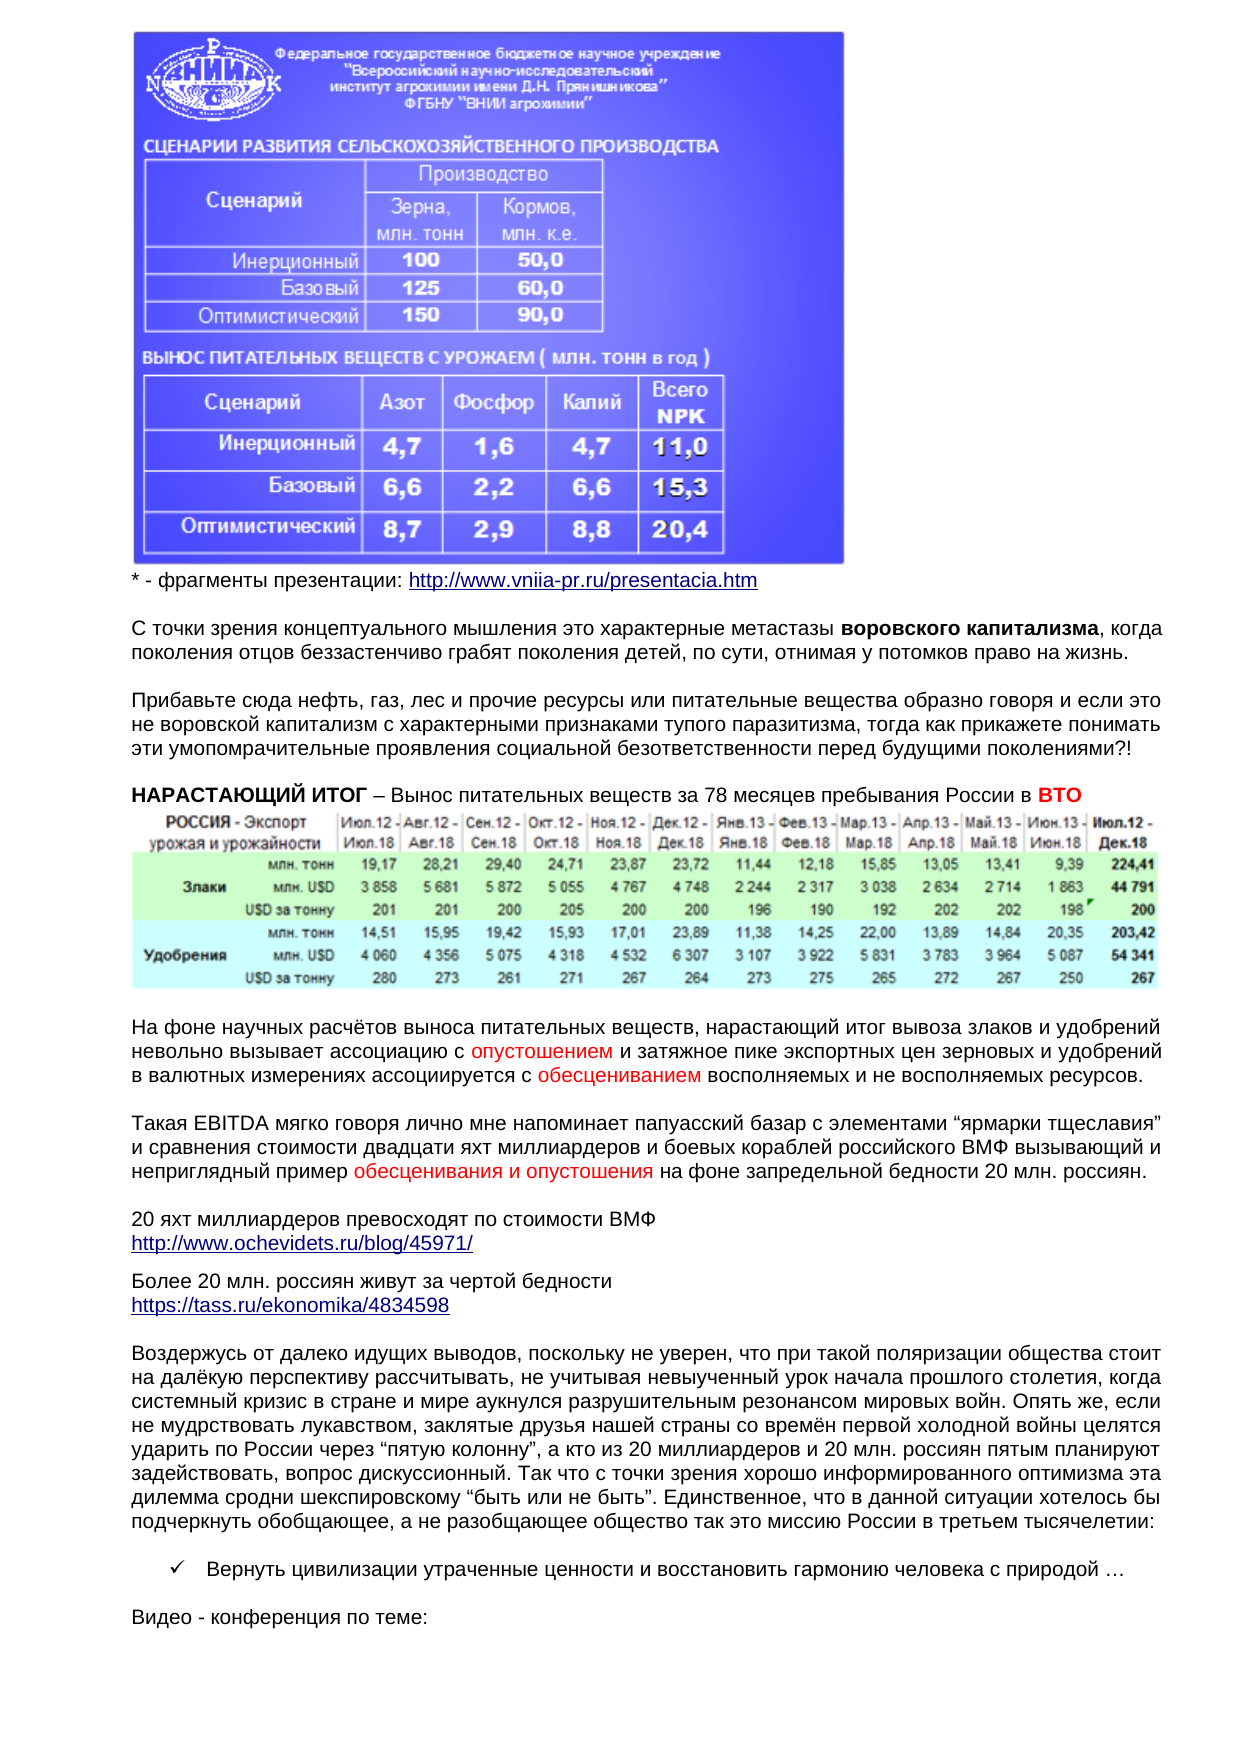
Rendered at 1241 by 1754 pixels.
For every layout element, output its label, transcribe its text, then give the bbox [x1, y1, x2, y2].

text Более 20 млн. россиян живут за чертой бедности [131, 1269, 1162, 1293]
text * - фрагменты презентации: http://www.vniia-pr.ru/presentacia.htm [131, 568, 1162, 592]
text НАРАСТАЮЩИЙ ИТОГ – Вынос питательных веществ за 78 месяцев пребывания России в ВТО [131, 783, 1162, 807]
text Прибавьте сюда нефть, газ, лес и прочие ресурсы или питательные вещества образно говоря и если это не воровской капитализм с характерными признаками тупого паразитизма, тогда как прикажете понимать эти умопомрачительные проявления социальной безответственности перед будущими поколениями?! [131, 687, 1162, 759]
list Вернуть цивилизации утраченные ценности и восстановить гармонию человека с природой … [169, 1557, 1162, 1581]
text Такая EBITDA мягко говоря лично мне напоминает папуасский базар с элементами “ярмарки тщеславия” и сравнения стоимости двадцати яхт миллиардеров и боевых кораблей российского ВМФ вызывающий и неприглядный пример обесценивания и опустошения на фоне запредельной бедности 20 млн. россиян. [131, 1111, 1162, 1183]
text Воздержусь от далеко идущих выводов, поскольку не уверен, что при такой поляризации общества стоит на далёкую перспективу рассчитывать, не учитывая невыученный урок начала прошлого столетия, когда системный кризис в стране и мире аукнулся разрушительным резонансом мировых войн. Опять же, если не мудрствовать лукавством, заклятые друзья нашей страны со времён первой холодной войны целятся ударить по России через “пятую колонну”, а кто из 20 миллиардеров и 20 млн. россиян пятым планируют задействовать, вопрос дискуссионный. Так что с точки зрения хорошо информированного оптимизма эта дилемма сродни шекспировскому “быть или не быть”. Единственное, что в данной ситуации хотелось бы подчеркнуть обобщающее, а не разобщающее общество так это миссию России в третьем тысячелетии: [131, 1341, 1162, 1533]
text 20 яхт миллиардеров превосходят по стоимости ВМФ [131, 1207, 1162, 1231]
text https://tass.ru/ekonomika/4834598 [131, 1293, 1162, 1317]
text На фоне научных расчётов выноса питательных веществ, нарастающий итог вывоза злаков и удобрений невольно вызывает ассоциацию с опустошением и затяжное пике экспортных цен зерновых и удобрений в валютных измерениях ассоциируется с обесцениванием восполняемых и не восполняемых ресурсов. [131, 1015, 1162, 1087]
text Видео - конференция по теме: [131, 1605, 1162, 1629]
text С точки зрения концептуального мышления это характерные метастазы воровского капитализма, когда поколения отцов беззастенчиво грабят поколения детей, по сути, отнимая у потомков право на жизнь. [131, 616, 1162, 663]
text http://www.ochevidets.ru/blog/45971/ [131, 1231, 1162, 1254]
